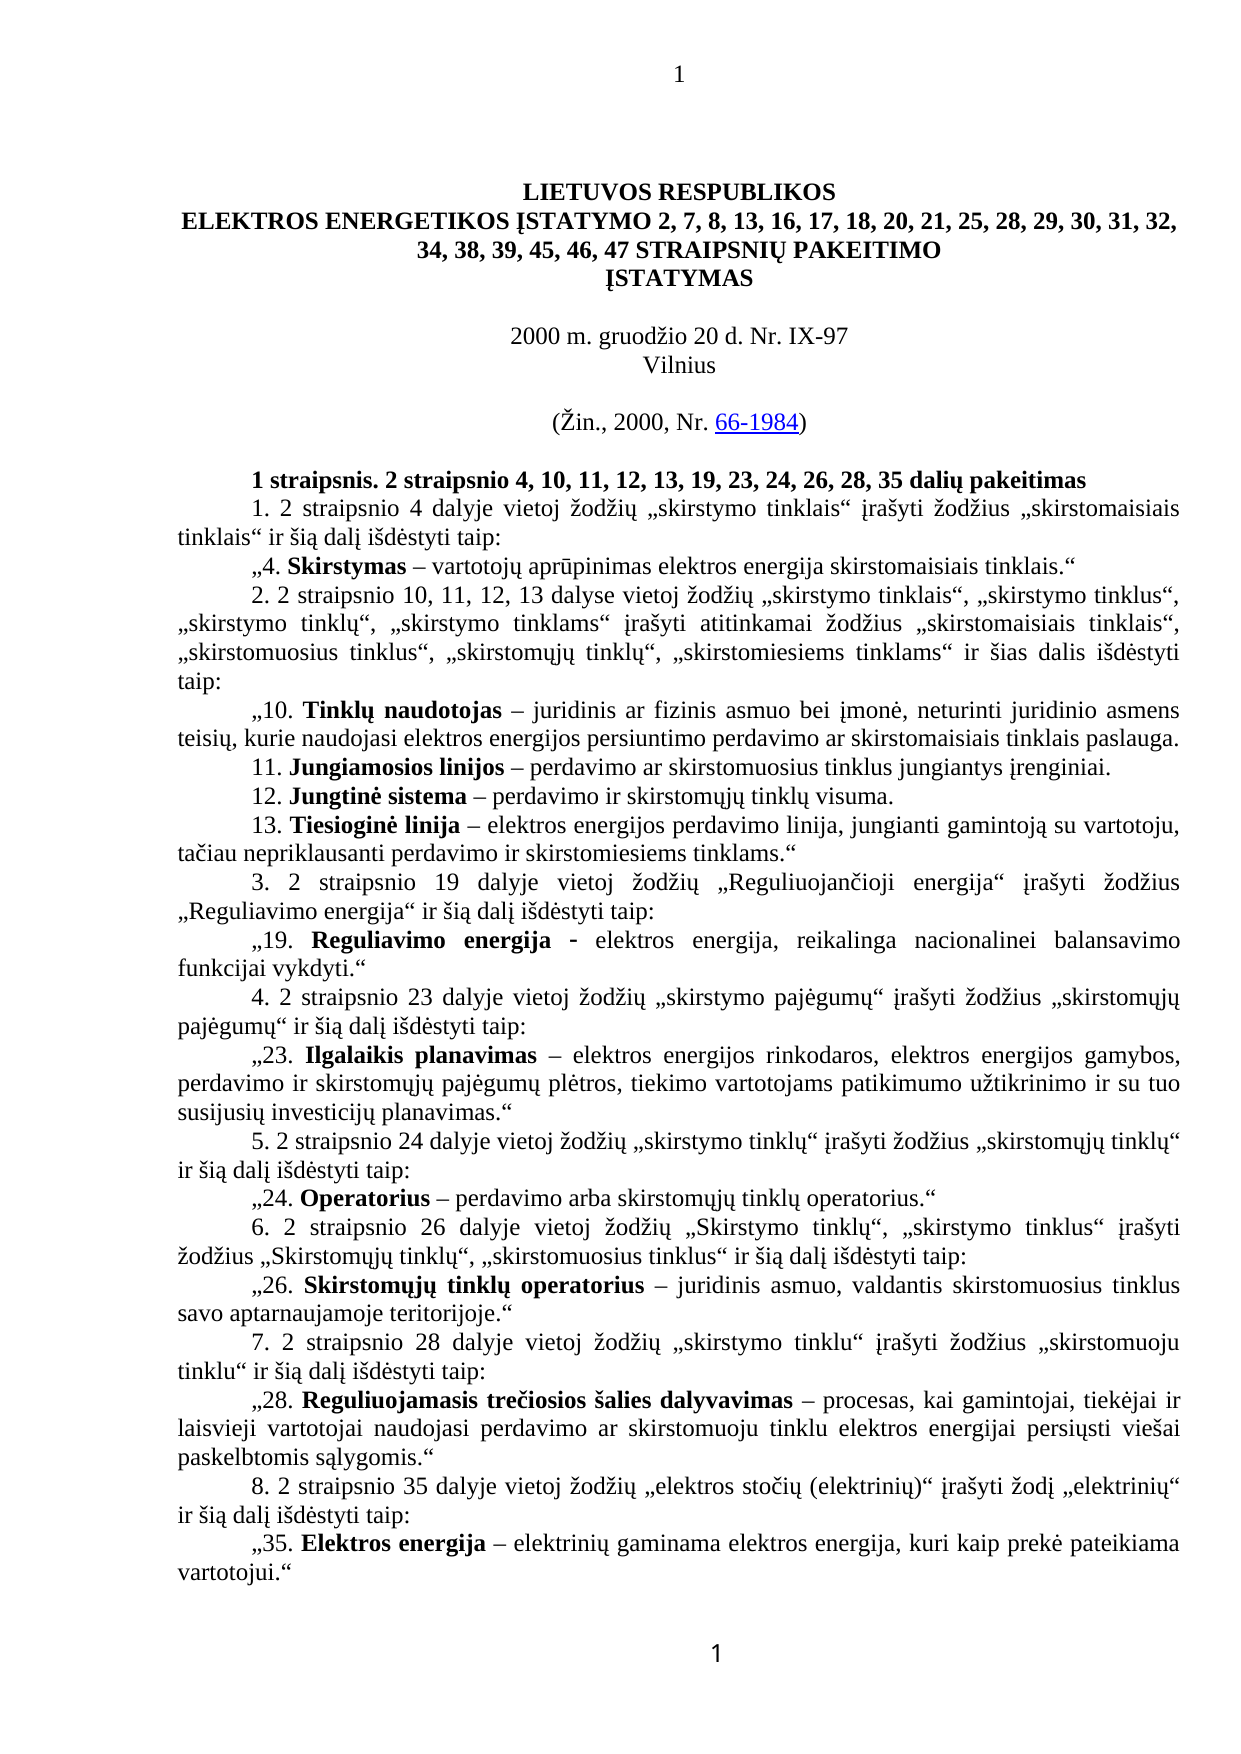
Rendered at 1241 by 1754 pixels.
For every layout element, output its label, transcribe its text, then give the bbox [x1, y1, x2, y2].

text „26. Skirstomųjų tinklų operatorius – juridinis asmuo, valdantis skirstomuosius tinklus savo aptarnaujamoje teritorijoje.“ [177, 1270, 1181, 1327]
text 4. 2 straipsnio 23 dalyje vietoj žodžių „skirstymo pajėgumų“ įrašyti žodžius „skirstomųjų pajėgumų“ ir šią dalį išdėstyti taip: [177, 982, 1181, 1040]
text 12. Jungtinė sistema – perdavimo ir skirstomųjų tinklų visuma. [177, 781, 1181, 810]
text 3. 2 straipsnio 19 dalyje vietoj žodžių „Reguliuojančioji energija“ įrašyti žodžius „Reguliavimo energija“ ir šią dalį išdėstyti taip: [177, 867, 1181, 925]
text „28. Reguliuojamasis trečiosios šalies dalyvavimas – procesas, kai gamintojai, tiekėjai ir laisvieji vartotojai naudojasi perdavimo ar skirstomuoju tinklu elektros energijai persiųsti viešai paskelbtomis sąlygomis.“ [177, 1385, 1181, 1471]
text „4. Skirstymas – vartotojų aprūpinimas elektros energija skirstomaisiais tinklais.“ [177, 551, 1181, 580]
text „19. Reguliavimo energija  elektros energija, reikalinga nacionalinei balansavimo funkcijai vykdyti.“ [177, 925, 1181, 982]
text LIETUVOS RESPUBLIKOS [177, 177, 1181, 206]
text „23. Ilgalaikis planavimas – elektros energijos rinkodaros, elektros energijos gamybos, perdavimo ir skirstomųjų pajėgumų plėtros, tiekimo vartotojams patikimumo užtikrinimo ir su tuo susijusių investicijų planavimas.“ [177, 1040, 1181, 1126]
text 2. 2 straipsnio 10, 11, 12, 13 dalyse vietoj žodžių „skirstymo tinklais“, „skirstymo tinklus“, „skirstymo tinklų“, „skirstymo tinklams“ įrašyti atitinkamai žodžius „skirstomaisiais tinklais“, „skirstomuosius tinklus“, „skirstomųjų tinklų“, „skirstomiesiems tinklams“ ir šias dalis išdėstyti taip: [177, 580, 1181, 695]
text 11. Jungiamosios linijos – perdavimo ar skirstomuosius tinklus jungiantys įrenginiai. [177, 752, 1181, 781]
text „35. Elektros energija – elektrinių gaminama elektros energija, kuri kaip prekė pateikiama vartotojui.“ [177, 1528, 1181, 1586]
text (Žin., 2000, Nr. 66-1984) [177, 407, 1181, 436]
text 1. 2 straipsnio 4 dalyje vietoj žodžių „skirstymo tinklais“ įrašyti žodžius „skirstomaisiais tinklais“ ir šią dalį išdėstyti taip: [177, 493, 1181, 551]
text 2000 m. gruodžio 20 d. Nr. IX-97 [177, 321, 1181, 350]
text „10. Tinklų naudotojas – juridinis ar fizinis asmuo bei įmonė, neturinti juridinio asmens teisių, kurie naudojasi elektros energijos persiuntimo perdavimo ar skirstomaisiais tinklais paslauga. [177, 695, 1181, 752]
text „24. Operatorius – perdavimo arba skirstomųjų tinklų operatorius.“ [177, 1183, 1181, 1212]
text 8. 2 straipsnio 35 dalyje vietoj žodžių „elektros stočių (elektrinių)“ įrašyti žodį „elektrinių“ ir šią dalį išdėstyti taip: [177, 1471, 1181, 1528]
text Vilnius [177, 350, 1181, 378]
text 13. Tiesioginė linija – elektros energijos perdavimo linija, jungianti gamintoją su vartotoju, tačiau nepriklausanti perdavimo ir skirstomiesiems tinklams.“ [177, 810, 1181, 867]
text 1 straipsnis. 2 straipsnio 4, 10, 11, 12, 13, 19, 23, 24, 26, 28, 35 dalių pakeitimas [251, 465, 1181, 493]
text 6. 2 straipsnio 26 dalyje vietoj žodžių „Skirstymo tinklų“, „skirstymo tinklus“ įrašyti žodžius „Skirstomųjų tinklų“, „skirstomuosius tinklus“ ir šią dalį išdėstyti taip: [177, 1212, 1181, 1270]
text ELEKTROS ENERGETIKOS ĮSTATYMO 2, 7, 8, 13, 16, 17, 18, 20, 21, 25, 28, 29, 30, 31, 32, 34, 38, 39, 45, 46, 47 STRAIPSNIŲ PAKEITIMO [177, 206, 1181, 263]
text ĮSTATYMAS [177, 263, 1181, 292]
text 7. 2 straipsnio 28 dalyje vietoj žodžių „skirstymo tinklu“ įrašyti žodžius „skirstomuoju tinklu“ ir šią dalį išdėstyti taip: [177, 1327, 1181, 1385]
text 5. 2 straipsnio 24 dalyje vietoj žodžių „skirstymo tinklų“ įrašyti žodžius „skirstomųjų tinklų“ ir šią dalį išdėstyti taip: [177, 1126, 1181, 1183]
